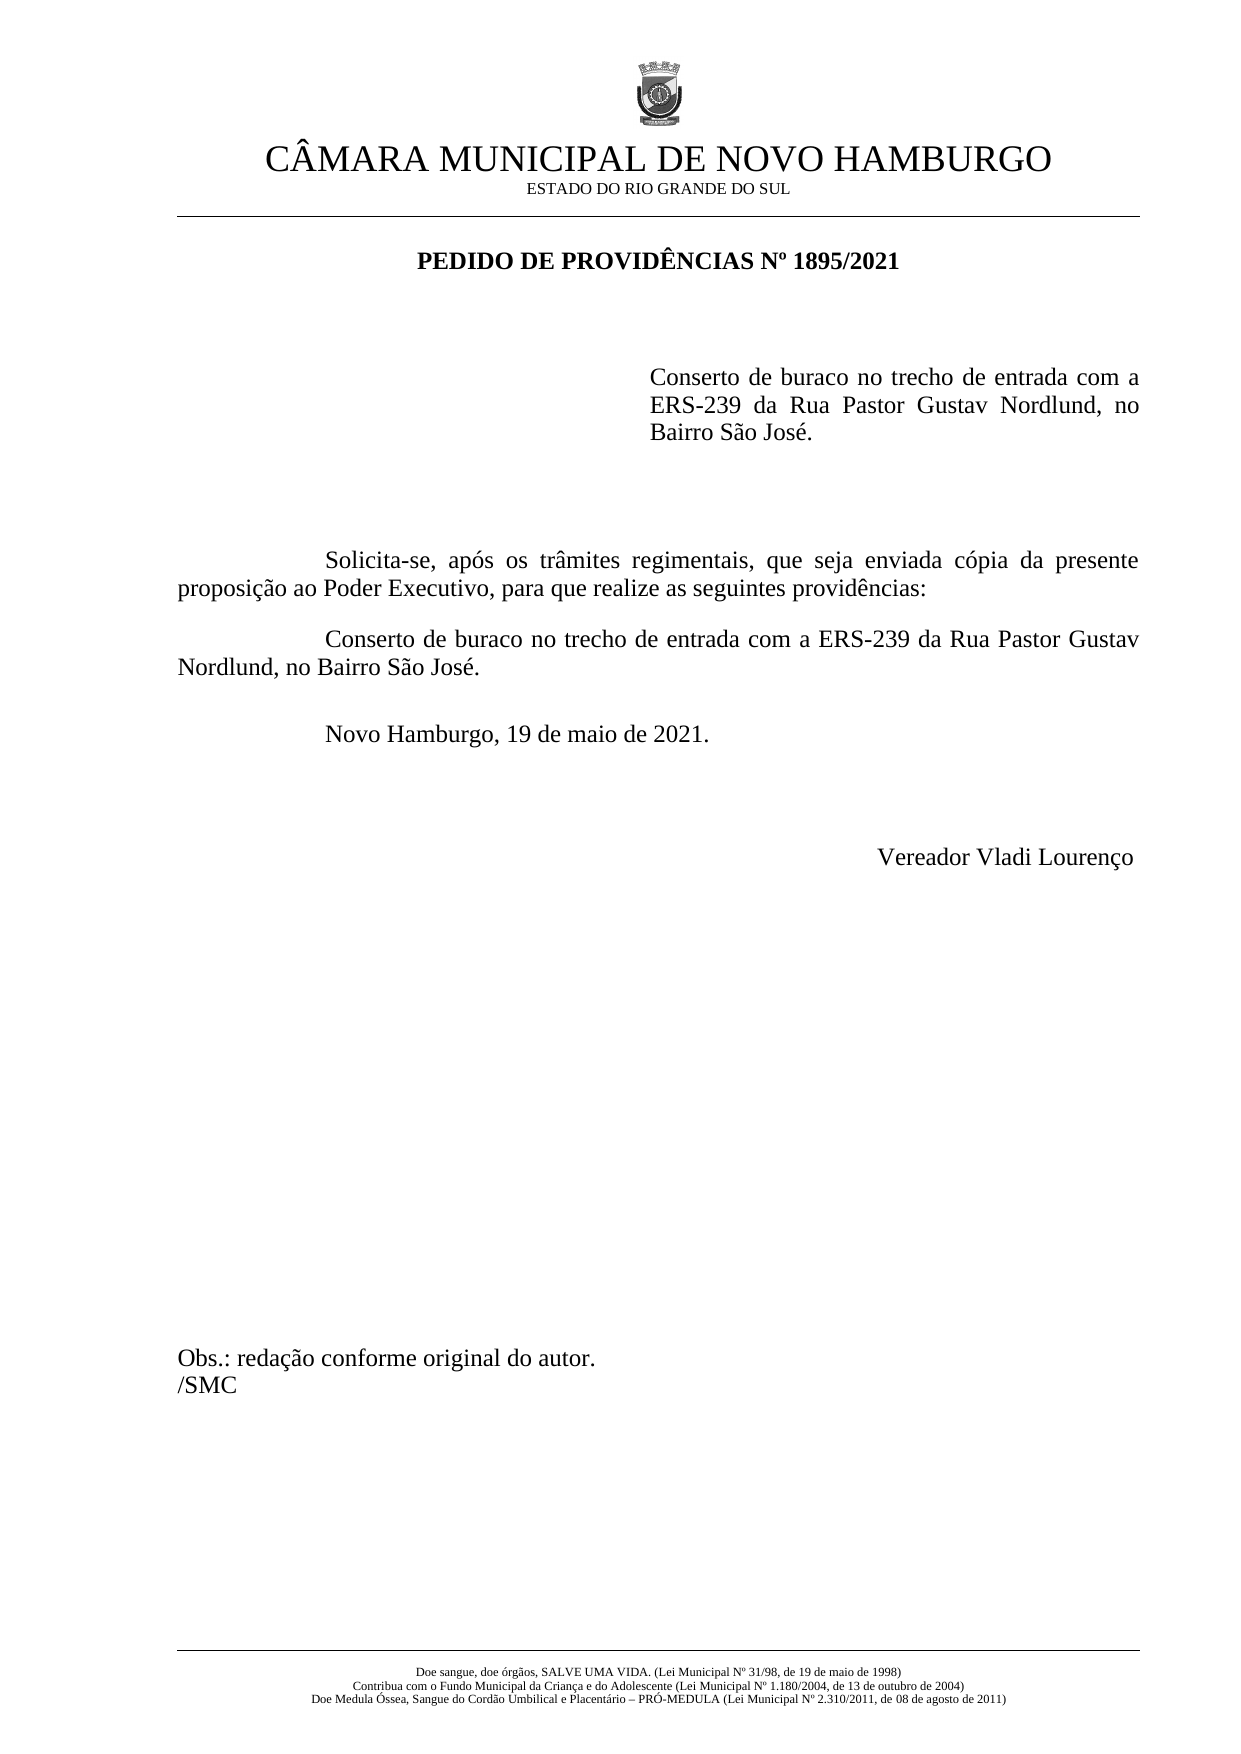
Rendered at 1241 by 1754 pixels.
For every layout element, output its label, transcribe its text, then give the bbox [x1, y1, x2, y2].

text Vereador Vladi Lourenço [177, 843, 1140, 871]
text Conserto de buraco no trecho de entrada com a ERS-239 da Rua Pastor Gustav Nordlund, no Bairro São José. [177, 625, 1140, 681]
text /SMC [177, 1371, 1140, 1399]
text Novo Hamburgo, 19 de maio de 2021. [177, 720, 1140, 748]
text Conserto de buraco no trecho de entrada com a ERS-239 da Rua Pastor Gustav Nordlund, no Bairro São José. [649, 363, 1140, 446]
text Obs.: redação conforme original do autor. [177, 1344, 1140, 1371]
text Solicita-se, após os trâmites regimentais, que seja enviada cópia da presente proposição ao Poder Executivo, para que realize as seguintes providências: [177, 546, 1140, 602]
text PEDIDO DE PROVIDÊNCIAS Nº 1895/2021 [177, 247, 1140, 274]
